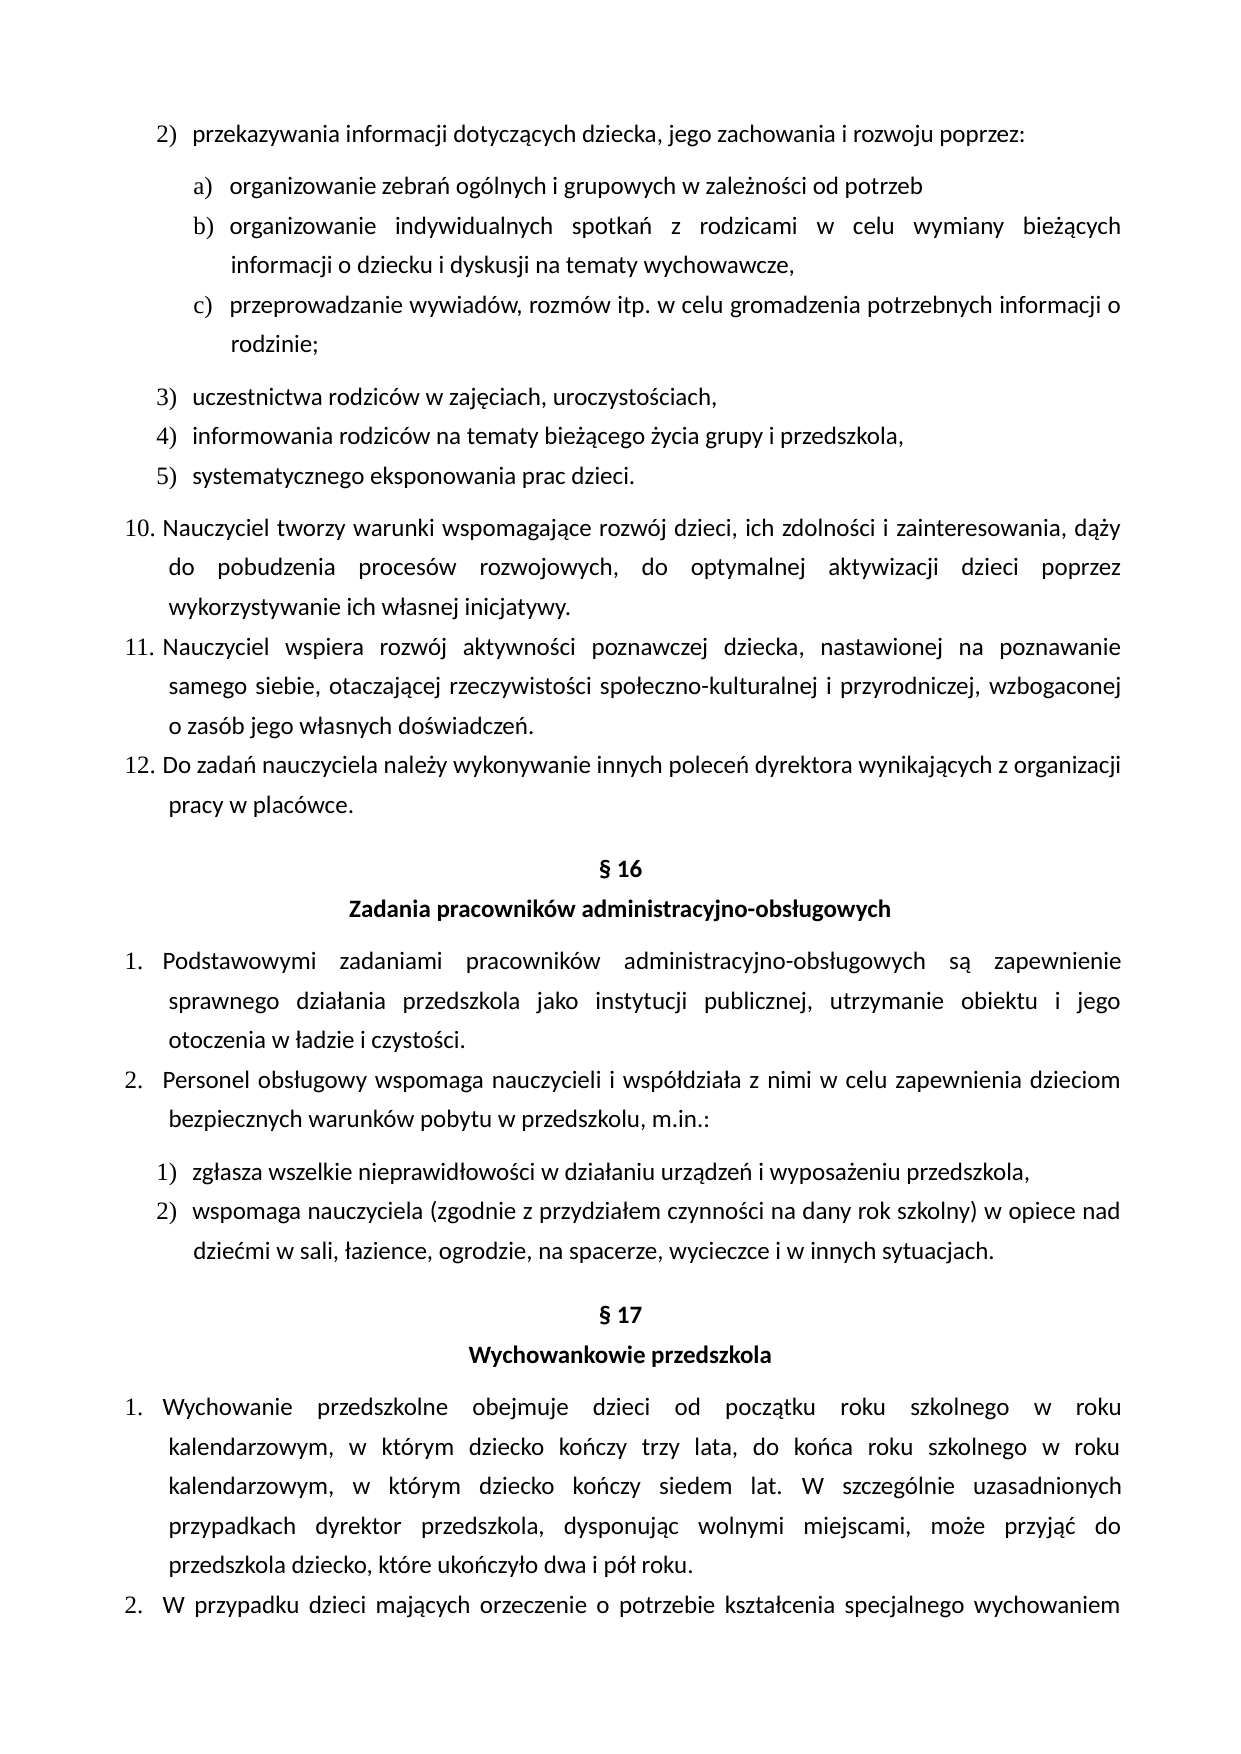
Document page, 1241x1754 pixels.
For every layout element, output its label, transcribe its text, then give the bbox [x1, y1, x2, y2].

text § 17 [118, 1299, 1122, 1330]
list Wychowanie przedszkolne obejmuje dzieci od początku roku szkolnego w roku kalendarzowym, w którym dziecko kończy trzy lata, do końca roku szkolnego w roku kalendarzowym, w którym dziecko kończy siedem lat. W szczególnie uzasadnionych przypadkach dyrektor przedszkola, dysponując wolnymi miejscami, może przyjąć do przedszkola dziecko, które ukończyło dwa i pół roku. [118, 1391, 1122, 1580]
list Do zadań nauczyciela należy wykonywanie innych poleceń dyrektora wynikających z organizacji pracy w placówce. [118, 749, 1122, 819]
list systematycznego eksponowania prac dzieci. [156, 460, 1122, 490]
list organizowanie zebrań ogólnych i grupowych w zależności od potrzeb [193, 170, 1122, 201]
list uczestnictwa rodziców w zajęciach, uroczystościach, [156, 381, 1122, 411]
list organizowanie indywidualnych spotkań z rodzicami w celu wymiany bieżących informacji o dziecku i dyskusji na tematy wychowawcze, [193, 210, 1122, 280]
list Personel obsługowy wspomaga nauczycieli i współdziała z nimi w celu zapewnienia dzieciom bezpiecznych warunków pobytu w przedszkolu, m.in.: [118, 1064, 1122, 1134]
list Nauczyciel tworzy warunki wspomagające rozwój dzieci, ich zdolności i zainteresowania, dąży do pobudzenia procesów rozwojowych, do optymalnej aktywizacji dzieci poprzez wykorzystywanie ich własnej inicjatywy. [118, 512, 1122, 622]
list wspomaga nauczyciela (zgodnie z przydziałem czynności na dany rok szkolny) w opiece nad dziećmi w sali, łazience, ogrodzie, na spacerze, wycieczce i w innych sytuacjach. [156, 1195, 1122, 1265]
text § 16 [118, 853, 1122, 884]
list zgłasza wszelkie nieprawidłowości w działaniu urządzeń i wyposażeniu przedszkola, [156, 1156, 1122, 1186]
list informowania rodziców na tematy bieżącego życia grupy i przedszkola, [156, 420, 1122, 451]
list W przypadku dzieci mających orzeczenie o potrzebie kształcenia specjalnego wychowaniem [118, 1589, 1122, 1619]
text Zadania pracowników administracyjno-obsługowych [118, 893, 1122, 924]
text Wychowankowie przedszkola [118, 1339, 1122, 1369]
list przekazywania informacji dotyczących dziecka, jego zachowania i rozwoju poprzez: [156, 118, 1122, 149]
list Podstawowymi zadaniami pracowników administracyjno-obsługowych są zapewnienie sprawnego działania przedszkola jako instytucji publicznej, utrzymanie obiektu i jego otoczenia w ładzie i czystości. [118, 945, 1122, 1055]
list Nauczyciel wspiera rozwój aktywności poznawczej dziecka, nastawionej na poznawanie samego siebie, otaczającej rzeczywistości społeczno-kulturalnej i przyrodniczej, wzbogaconej o zasób jego własnych doświadczeń. [118, 631, 1122, 740]
list przeprowadzanie wywiadów, rozmów itp. w celu gromadzenia potrzebnych informacji o rodzinie; [193, 289, 1122, 359]
